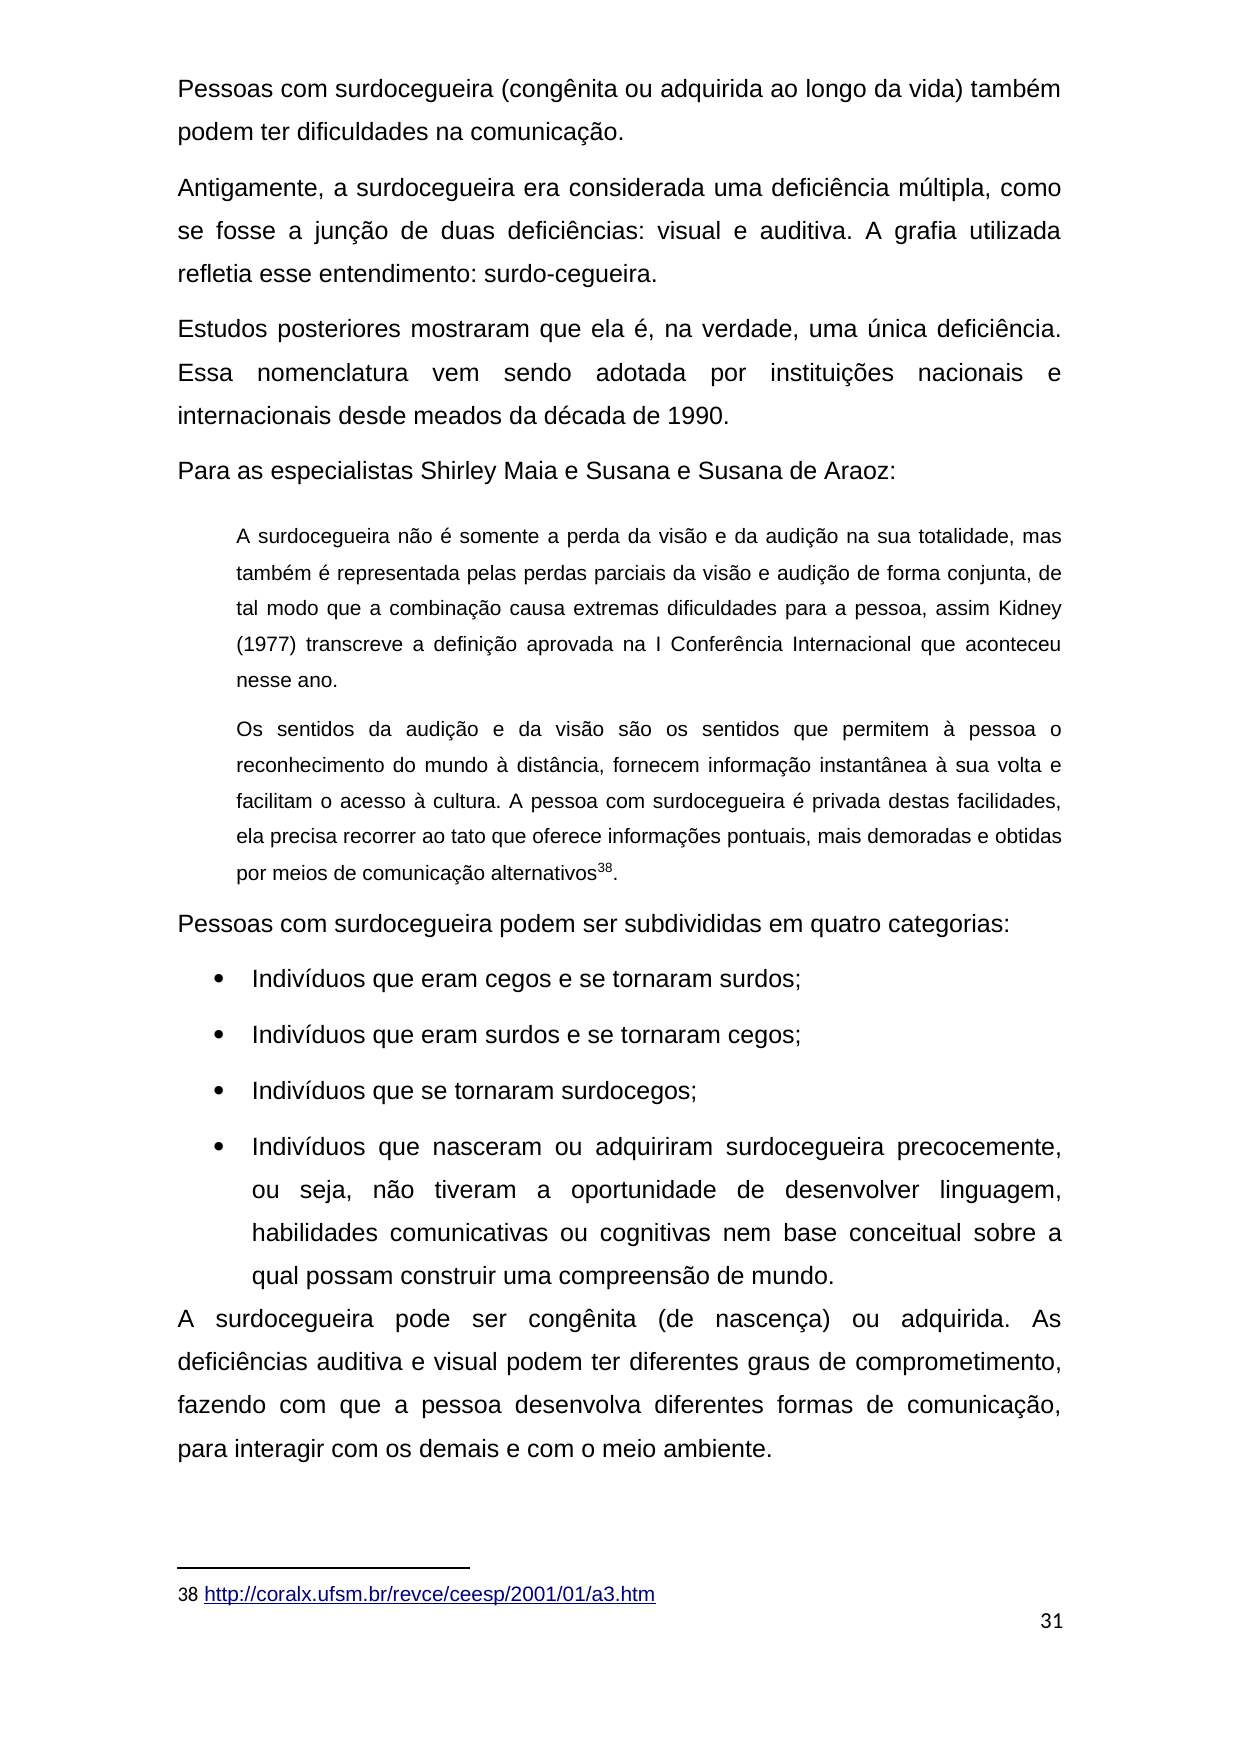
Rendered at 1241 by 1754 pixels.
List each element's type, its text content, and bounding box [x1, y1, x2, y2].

list A surdocegueira pode ser congênita (de nascença) ou adquirida. As deficiências auditiva e visual podem ter diferentes graus de comprometimento, fazendo com que a pessoa desenvolva diferentes formas de comunicação, para interagir com os demais e com o meio ambiente. [177, 1304, 1063, 1462]
list Indivíduos que eram cegos e se tornaram surdos; [214, 964, 1063, 993]
list Para as especialistas Shirley Maia e Susana e Susana de Araoz: [177, 456, 1063, 485]
text A surdocegueira não é somente a perda da visão e da audição na sua totalidade, mas também é representada pelas perdas parciais da visão e audição de forma conjunta, de tal modo que a combinação causa extremas dificuldades para a pessoa, assim Kidney (1977) transcreve a definição aprovada na I Conferência Internacional que aconteceu nesse ano. [236, 524, 1063, 692]
text Antigamente, a surdocegueira era considerada uma deficiência múltipla, como se fosse a junção de duas deficiências: visual e auditiva. A grafia utilizada refletia esse entendimento: surdo-cegueira. [177, 172, 1063, 287]
list Indivíduos que eram surdos e se tornaram cegos; [214, 1020, 1063, 1049]
list Indivíduos que nasceram ou adquiriram surdocegueira precocemente, ou seja, não tiveram a oportunidade de desenvolver linguagem, habilidades comunicativas ou cognitivas nem base conceitual sobre a qual possam construir uma compreensão de mundo. [214, 1132, 1063, 1290]
list Estudos posteriores mostraram que ela é, na verdade, uma única deficiência. Essa nomenclatura vem sendo adotada por instituições nacionais e internacionais desde meados da década de 1990. [177, 314, 1063, 429]
list Pessoas com surdocegueira (congênita ou adquirida ao longo da vida) também podem ter dificuldades na comunicação. [177, 74, 1063, 146]
text Os sentidos da audição e da visão são os sentidos que permitem à pessoa o reconhecimento do mundo à distância, fornecem informação instantânea à sua volta e facilitam o acesso à cultura. A pessoa com surdocegueira é privada destas facilidades, ela precisa recorrer ao tato que oferece informações pontuais, mais demoradas e obtidas por meios de comunicação alternativos. [236, 717, 1063, 884]
text http://coralx.ufsm.br/revce/ceesp/2001/01/a3.htm [177, 1581, 1063, 1606]
list Indivíduos que se tornaram surdocegos; [214, 1076, 1063, 1105]
text Pessoas com surdocegueira podem ser subdivididas em quatro categorias: [177, 909, 1063, 937]
